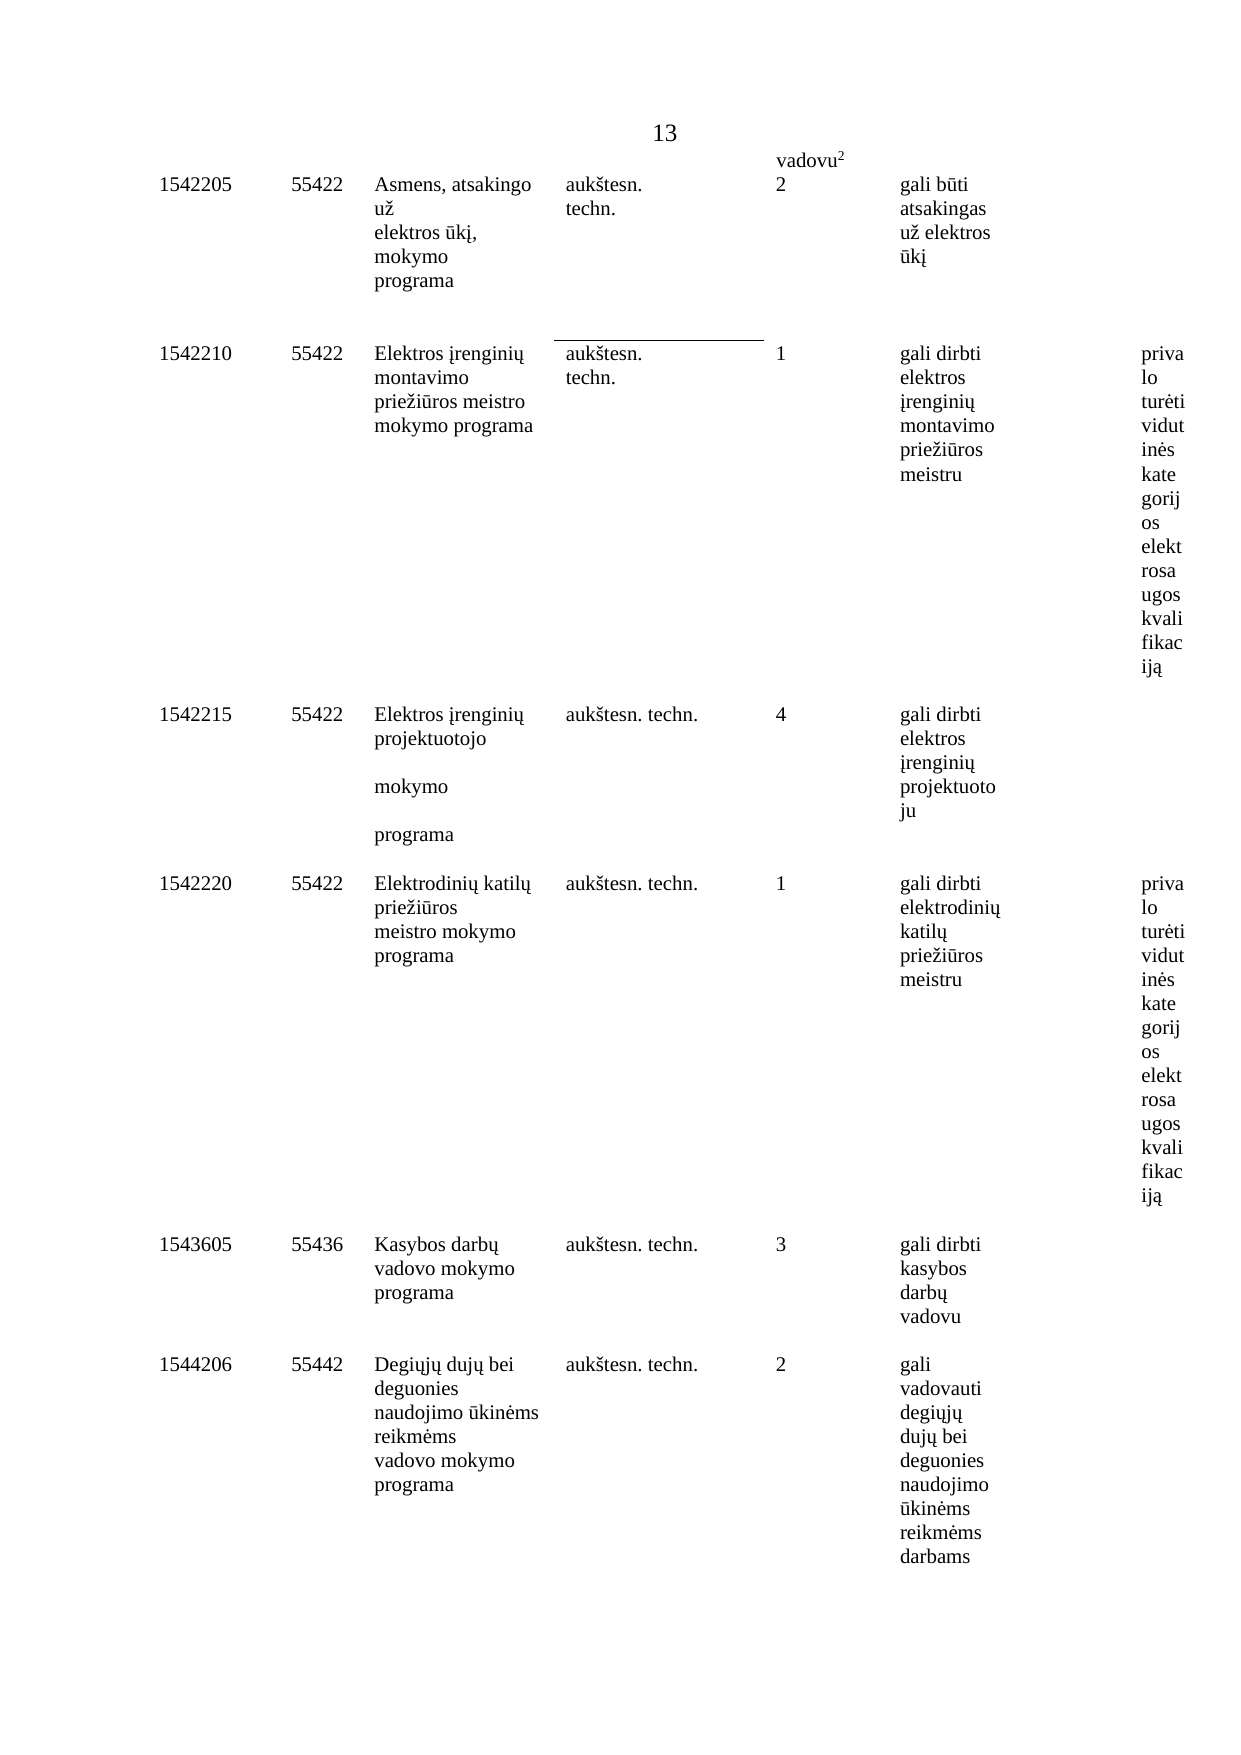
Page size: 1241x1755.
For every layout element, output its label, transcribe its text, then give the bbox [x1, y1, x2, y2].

table_cell [889, 1208, 1013, 1231]
table_cell [148, 316, 280, 340]
table_cell [889, 292, 1013, 316]
table_cell [1013, 1231, 1130, 1256]
table_cell Asmens, atsakingo už elektros ūkį, mokymo programa [363, 172, 554, 316]
table_cell [1013, 1328, 1130, 1352]
table_cell 3 [764, 1231, 888, 1256]
table_cell [280, 292, 363, 316]
table_cell [764, 1328, 888, 1352]
table_cell [764, 268, 888, 292]
table_cell 1 [764, 340, 888, 678]
table_cell Kasybos darbų vadovo mokymo programa [363, 1231, 554, 1328]
table_cell [1013, 895, 1130, 991]
table_cell [1013, 1256, 1130, 1328]
table_cell Degiųjų dujų bei deguonies naudojimo ūkinėms reikmėms vadovo mokymo programa [363, 1352, 554, 1568]
table_cell gali dirbti elektrodinių katilų priežiūros meistru [889, 871, 1013, 991]
table_cell privalo turėti vidutinės kategorijos elektrosaugos kvalifikaciją [1130, 340, 1196, 678]
table_cell [889, 846, 1013, 871]
table_cell 1542215 [148, 702, 280, 774]
table_cell [363, 148, 554, 172]
table_cell [1013, 823, 1130, 846]
table_cell [148, 678, 280, 702]
table_cell [1130, 1400, 1196, 1568]
table_cell [889, 1568, 1013, 1592]
table_cell [764, 774, 888, 822]
table_cell [889, 268, 1013, 292]
table_cell [554, 316, 764, 340]
table_cell [363, 846, 554, 871]
table_cell [554, 991, 764, 1015]
table_cell [889, 148, 1013, 172]
table_cell [280, 846, 363, 871]
table_cell [280, 1376, 363, 1400]
table_cell [1013, 1568, 1130, 1592]
table_cell [764, 1400, 888, 1568]
table_cell [764, 1256, 888, 1328]
table_cell privalo turėti vidutinės kategorijos elektrosaugos kvalifikaciją [1130, 871, 1196, 1207]
table_cell [889, 678, 1013, 702]
table_cell [280, 148, 363, 172]
table_cell 2 [764, 1352, 888, 1376]
table_cell [148, 774, 280, 822]
table_cell [1013, 1208, 1130, 1231]
table_cell projektuotoju [889, 774, 1013, 822]
table_cell 55422 [280, 702, 363, 774]
table_cell [691, 148, 764, 172]
table_cell gali dirbti kasybos darbų vadovu [889, 1231, 1013, 1328]
table_cell [1130, 846, 1196, 871]
table_cell [148, 268, 280, 292]
table_cell 2 [764, 172, 888, 268]
table_cell [148, 1015, 280, 1039]
table_cell [1130, 172, 1196, 268]
table_cell [280, 1039, 363, 1207]
table_cell [363, 316, 554, 340]
table_cell [148, 148, 280, 172]
table_cell [554, 148, 691, 172]
table_cell [1130, 1208, 1196, 1231]
table_cell [1130, 678, 1196, 702]
table_cell gali būti atsakingas už elektros ūkį [889, 172, 1013, 268]
table_cell [1130, 1352, 1196, 1376]
table_cell [280, 895, 363, 991]
table_cell [1013, 1400, 1130, 1568]
table_cell [889, 823, 1013, 846]
table_cell [554, 268, 764, 292]
table_cell aukštesn. techn. [554, 341, 764, 678]
table_cell Elektrodinių katilų priežiūros meistro mokymo programa [363, 871, 554, 991]
table_cell [554, 678, 764, 702]
table_cell [148, 991, 280, 1015]
table_cell aukštesn. techn. [554, 1231, 764, 1256]
table_cell [1013, 991, 1130, 1015]
table_cell [764, 1568, 888, 1592]
table_cell [1013, 292, 1130, 316]
table_cell [1013, 148, 1130, 172]
table_cell [554, 1400, 764, 1568]
table_cell [1130, 1376, 1196, 1400]
table_cell aukštesn. techn. [554, 1352, 764, 1376]
table_cell [1130, 316, 1196, 340]
table_cell aukštesn. techn. [554, 702, 764, 774]
table_cell mokymo [363, 774, 554, 822]
table_cell [554, 774, 764, 822]
table_cell [363, 1039, 554, 1207]
table_cell vadovu2 [764, 148, 888, 172]
table_cell gali dirbti elektros įrenginių montavimo priežiūros meistru [889, 340, 1013, 678]
table_cell [1130, 1568, 1196, 1592]
table_cell [1130, 1328, 1196, 1352]
table_cell [280, 268, 363, 292]
table_cell [363, 1208, 554, 1231]
table_cell 1542220 [148, 871, 280, 894]
table_cell [764, 823, 888, 846]
table_cell [1013, 702, 1130, 774]
table_cell [148, 1256, 280, 1328]
table_cell [554, 1208, 764, 1231]
table_cell [363, 991, 554, 1015]
table_cell [1130, 292, 1196, 316]
table_cell [1013, 268, 1130, 292]
table_cell 1542205 [148, 172, 280, 268]
table_cell [148, 846, 280, 871]
table_cell [280, 316, 363, 340]
table_cell [1130, 1256, 1196, 1328]
table_cell [280, 1208, 363, 1231]
table_cell 1542210 [148, 340, 280, 678]
table_cell [889, 1039, 1013, 1207]
table_cell [280, 1568, 363, 1592]
table_cell [148, 1208, 280, 1231]
table_cell [1013, 1015, 1130, 1039]
table_cell [148, 292, 280, 316]
table_cell [1013, 678, 1130, 702]
table_cell [1013, 871, 1130, 894]
table_cell [764, 895, 888, 991]
table_cell [764, 1015, 888, 1039]
table_cell [1013, 1376, 1130, 1400]
table_cell [280, 678, 363, 702]
table_cell [554, 1015, 764, 1039]
table_cell 1543605 [148, 1231, 280, 1256]
table_cell [1013, 774, 1130, 822]
table_cell [148, 823, 280, 846]
table_cell [889, 991, 1013, 1015]
table_cell [1130, 702, 1196, 774]
table_cell [363, 1015, 554, 1039]
table_cell [1130, 268, 1196, 292]
table_cell [1130, 774, 1196, 822]
table_cell [554, 1256, 764, 1328]
table_cell [148, 1400, 280, 1568]
table_cell [148, 1328, 280, 1352]
table_cell [764, 1039, 888, 1207]
table_cell [363, 678, 554, 702]
table_cell [148, 1039, 280, 1207]
table_cell [764, 678, 888, 702]
table_cell [1013, 172, 1130, 268]
table_cell [1130, 148, 1196, 172]
table_cell 55422 [280, 871, 363, 894]
table_cell [1130, 1231, 1196, 1256]
table_cell aukštesn. techn. [554, 871, 764, 894]
table_cell [554, 1328, 764, 1352]
table_cell [363, 1568, 554, 1592]
table_cell [764, 1208, 888, 1231]
table_cell [554, 846, 764, 871]
table_cell [148, 1376, 280, 1400]
table_cell aukštesn. techn. [554, 172, 764, 268]
table_cell [148, 895, 280, 991]
table_cell gali dirbti elektros įrenginių [889, 702, 1013, 774]
table_cell [280, 991, 363, 1015]
table_cell [280, 1256, 363, 1328]
table_cell [1013, 316, 1130, 340]
table_cell [554, 1039, 764, 1207]
table_cell [280, 774, 363, 822]
table_cell [148, 1568, 280, 1592]
table_cell [889, 1015, 1013, 1039]
table_cell gali vadovauti degiųjų dujų bei deguonies naudojimo ūkinėms reikmėms darbams [889, 1352, 1013, 1568]
table_cell [1013, 846, 1130, 871]
table_cell [764, 292, 888, 316]
table_cell 1544206 [148, 1352, 280, 1376]
table_cell Elektros įrenginių montavimo priežiūros meistro mokymo programa [363, 340, 554, 678]
table_cell [764, 846, 888, 871]
table_cell 1 [764, 871, 888, 894]
table_cell [889, 1328, 1013, 1352]
table_cell 55436 [280, 1231, 363, 1256]
table_cell [764, 1376, 888, 1400]
table_cell [363, 1328, 554, 1352]
table_cell [554, 895, 764, 991]
table_cell [1013, 1352, 1130, 1376]
table_cell Elektros įrenginių projektuotojo [363, 702, 554, 774]
table_cell [554, 292, 764, 316]
table_cell 4 [764, 702, 888, 774]
table_cell [554, 823, 764, 846]
table_cell [554, 1376, 764, 1400]
table_cell [1130, 823, 1196, 846]
table_cell programa [363, 823, 554, 846]
table_cell 55422 [280, 340, 363, 678]
table_cell [280, 1328, 363, 1352]
table_cell [1013, 340, 1130, 678]
table_cell [280, 823, 363, 846]
table_cell [764, 991, 888, 1015]
table_cell [889, 316, 1013, 340]
table_cell [280, 1015, 363, 1039]
table_cell [764, 316, 888, 340]
table_cell 55422 [280, 172, 363, 268]
table_cell 55442 [280, 1352, 363, 1376]
table_cell [554, 1568, 764, 1592]
table_cell [280, 1400, 363, 1568]
table_cell [1013, 1039, 1130, 1207]
